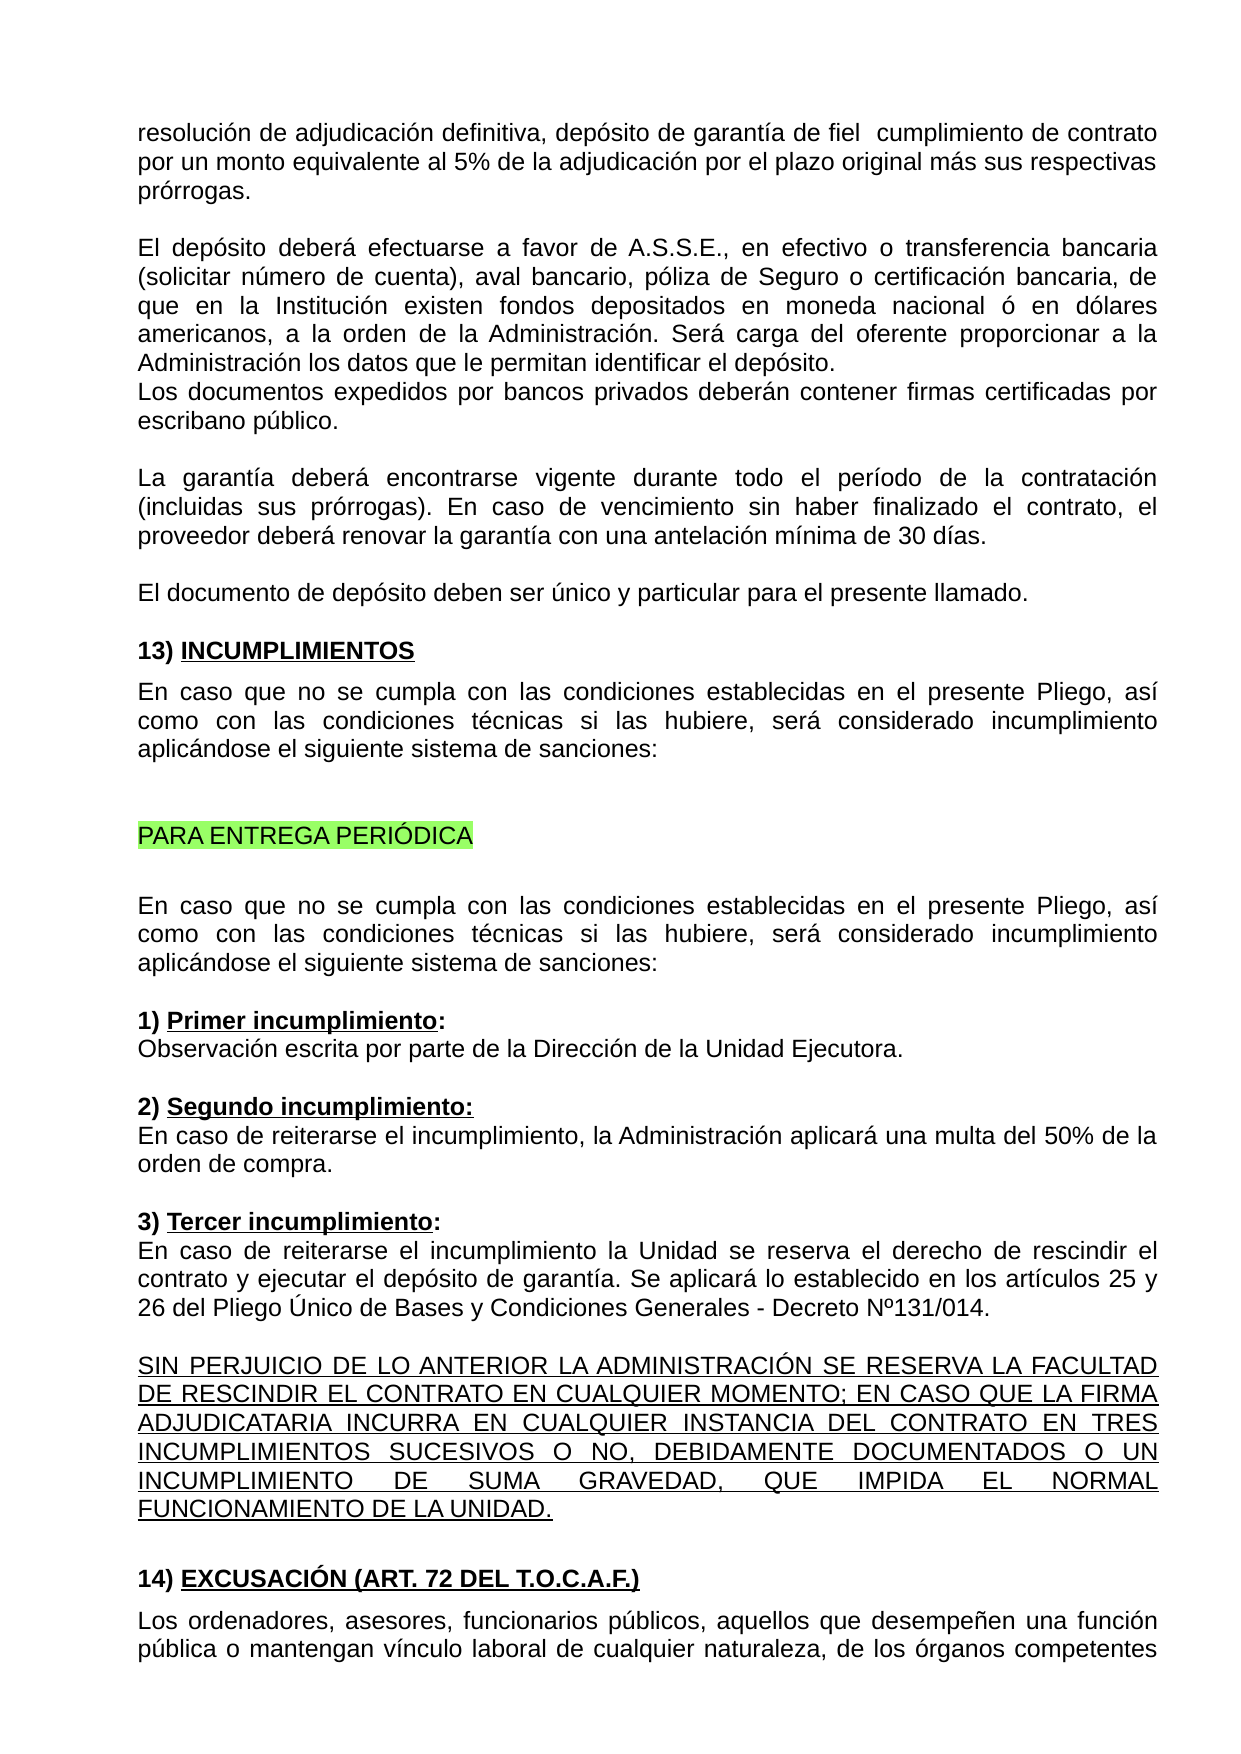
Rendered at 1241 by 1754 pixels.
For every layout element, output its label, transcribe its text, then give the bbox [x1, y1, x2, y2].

text ADJUDICATARIA INCURRA EN CUALQUIER INSTANCIA DEL CONTRATO EN TRES [137, 1405, 1159, 1433]
text La garantía deberá encontrarse vigente durante todo el período de la contratación (incluidas sus prórrogas). En caso de vencimiento sin haber finalizado el contrato, el proveedor deberá renovar la garantía con una antelación mínima de 30 días. [137, 463, 1159, 549]
text En caso que no se cumpla con las condiciones establecidas en el presente Pliego, así como con las condiciones técnicas si las hubiere, será considerado incumplimiento aplicándose el siguiente sistema de sanciones: [137, 677, 1159, 763]
text Observación escrita por parte de la Dirección de la Unidad Ejecutora. [137, 1034, 1159, 1063]
text En caso de reiterarse el incumplimiento la Unidad se reserva el derecho de rescindir el contrato y ejecutar el depósito de garantía. Se aplicará lo establecido en los artículos 25 y 26 del Pliego Único de Bases y Condiciones Generales - Decreto Nº131/014. [137, 1236, 1159, 1322]
text 3) Tercer incumplimiento: [137, 1207, 1159, 1236]
text 13) INCUMPLIMIENTOS [137, 636, 1159, 664]
text SIN PERJUICIO DE LO ANTERIOR LA ADMINISTRACIÓN SE RESERVA LA FACULTAD [137, 1351, 1159, 1376]
text DE RESCINDIR EL CONTRATO EN CUALQUIER MOMENTO; EN CASO QUE LA FIRMA [137, 1377, 1159, 1404]
text En caso que no se cumpla con las condiciones establecidas en el presente Pliego, así como con las condiciones técnicas si las hubiere, será considerado incumplimiento aplicándose el siguiente sistema de sanciones: [137, 891, 1159, 977]
text En caso de reiterarse el incumplimiento, la Administración aplicará una multa del 50% de la orden de compra. [137, 1121, 1159, 1178]
text El documento de depósito deben ser único y particular para el presente llamado. [137, 578, 1159, 607]
text 2) Segundo incumplimiento: [137, 1092, 1159, 1121]
text Los ordenadores, asesores, funcionarios públicos, aquellos que desempeñen una función pública o mantengan vínculo laboral de cualquier naturaleza, de los órganos competentes [137, 1606, 1159, 1663]
text PARA ENTREGA PERIÓDICA [137, 821, 1159, 849]
text resolución de adjudicación definitiva, depósito de garantía de fiel cumplimiento de contrato por un monto equivalente al 5% de la adjudicación por el plazo original más sus respectivas prórrogas. [137, 118, 1159, 204]
text INCUMPLIMIENTO DE SUMA GRAVEDAD, QUE IMPIDA EL NORMAL [137, 1463, 1159, 1491]
text 14) EXCUSACIÓN (ART. 72 DEL T.O.C.A.F.) [137, 1564, 1159, 1593]
text Los documentos expedidos por bancos privados deberán contener firmas certificadas por escribano público. [137, 377, 1159, 434]
text 1) Primer incumplimiento: [137, 1006, 1159, 1034]
text FUNCIONAMIENTO DE LA UNIDAD. [137, 1492, 1159, 1523]
text INCUMPLIMIENTOS SUCESIVOS O NO, DEBIDAMENTE DOCUMENTADOS O UN [137, 1434, 1159, 1462]
text El depósito deberá efectuarse a favor de A.S.S.E., en efectivo o transferencia bancaria (solicitar número de cuenta), aval bancario, póliza de Seguro o certificación bancaria, de que en la Institución existen fondos depositados en moneda nacional ó en dólares americanos, a la orden de la Administración. Será carga del oferente proporcionar a la Administración los datos que le permitan identificar el depósito. [137, 233, 1159, 377]
